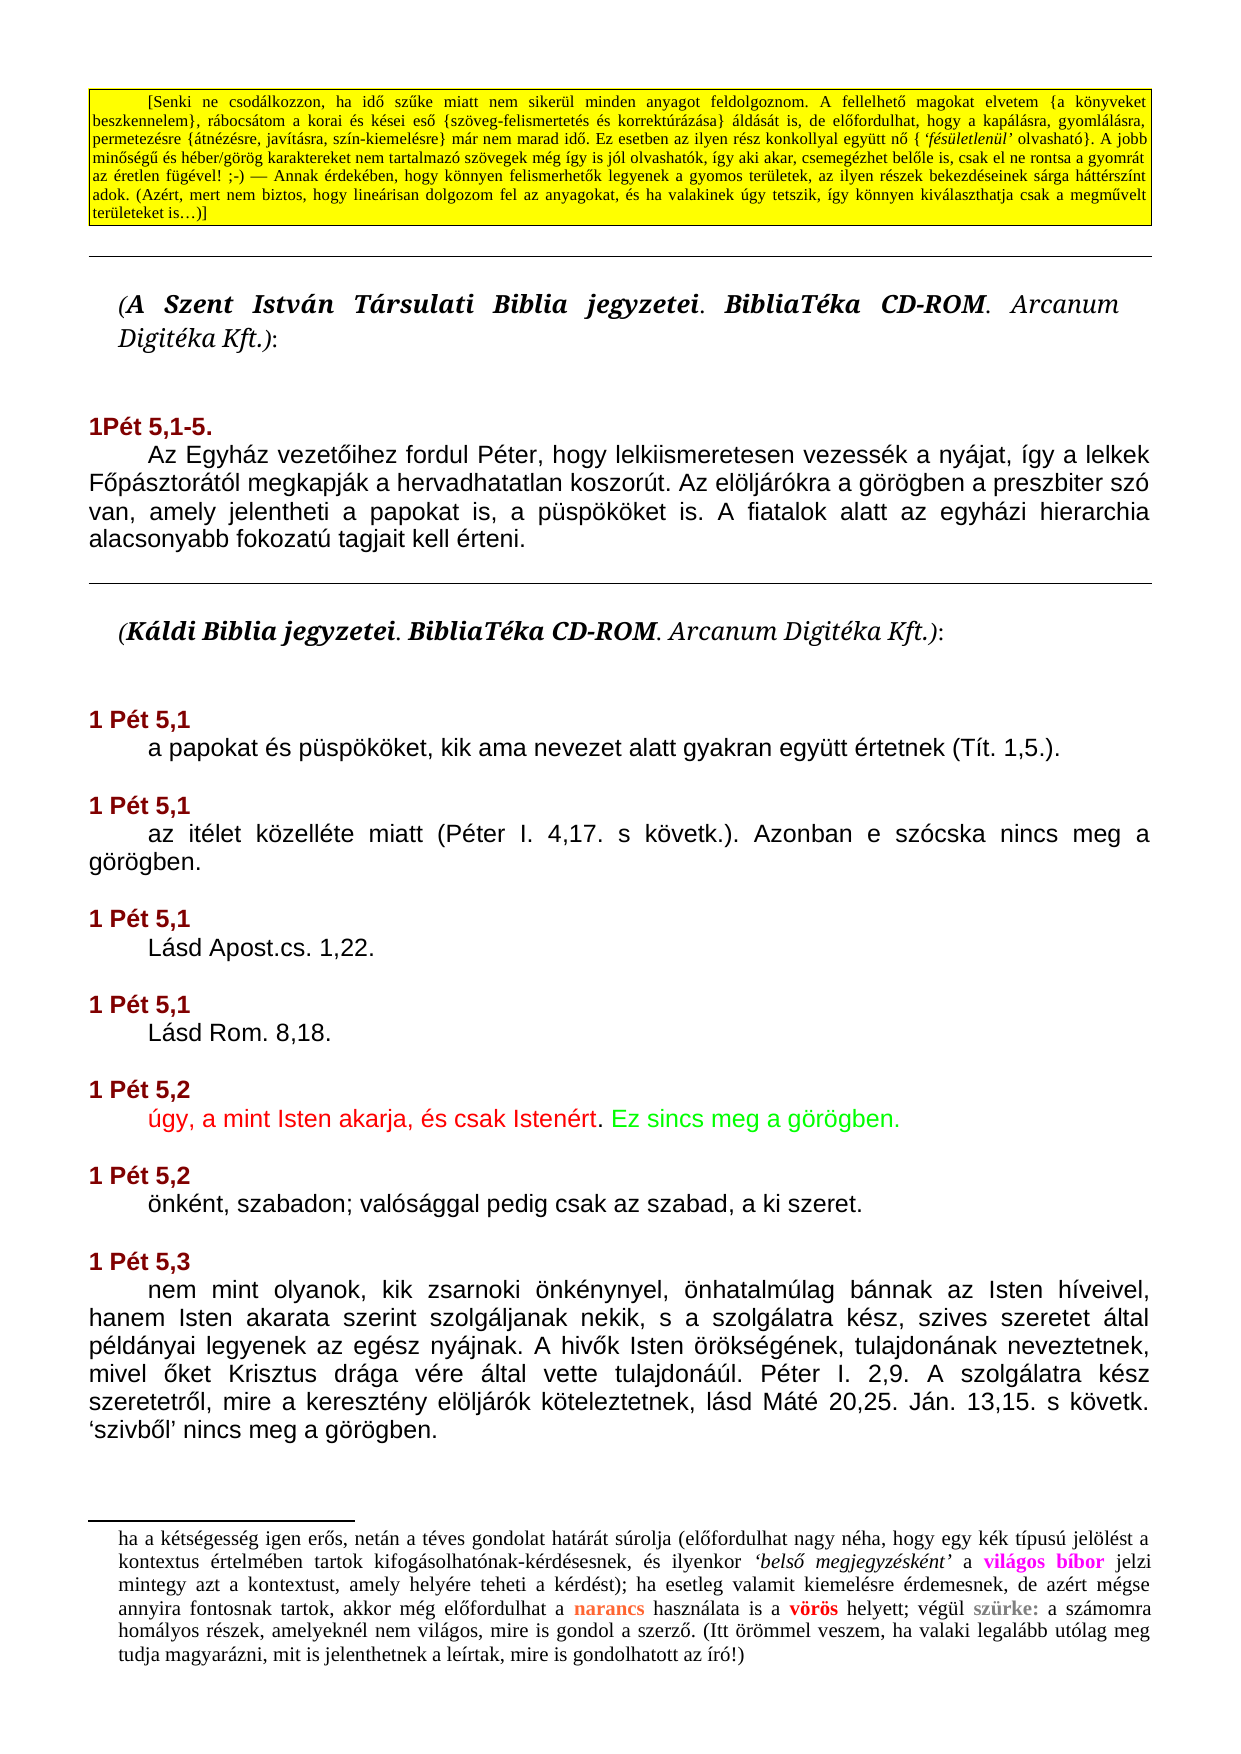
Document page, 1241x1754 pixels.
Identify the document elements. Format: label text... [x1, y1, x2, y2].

text 1 Pét 5,1 [88, 905, 1152, 933]
text 1 Pét 5,3 [88, 1247, 1152, 1275]
text 1 Pét 5,1 [88, 991, 1152, 1019]
text ha a kétségesség igen erős, netán a téves gondolat határát súrolja (előfordulhat nagy néha, hogy egy kék típusú jelölést a kontextus értelmében tartok kifogásolhatónak-kérdésesnek, és ilyenkor ‘belső megjegyzésként’ a világos bíbor jelzi mintegy azt a kontextust, amely helyére teheti a kérdést); ha esetleg valamit kiemelésre érdemesnek, de azért mégse annyira fontosnak tartok, akkor még előfordulhat a narancs használata is a vörös helyett; végül szürke: a számomra homályos részek, amelyeknél nem világos, mire is gondol a szerző. (Itt örömmel veszem, ha valaki legalább utólag meg tudja magyarázni, mit is jelenthetnek a leírtak, mire is gondolhatott az író!) [88, 1527, 1152, 1665]
text 1 Pét 5,1 [88, 706, 1152, 734]
text Lásd Rom. 8,18. [88, 1019, 1152, 1047]
text 1 Pét 5,2 [88, 1076, 1152, 1104]
text az itélet közelléte miatt (Péter I. 4,17. s követk.). Azonban e szócska nincs meg a görögben. [88, 820, 1152, 876]
text nem mint olyanok, kik zsarnoki önkénynyel, önhatalmúlag bánnak az Isten híveivel, hanem Isten akarata szerint szolgáljanak nekik, s a szolgálatra kész, szives szeretet által példányai legyenek az egész nyájnak. A hivők Isten örökségének, tulajdonának neveztetnek, mivel őket Krisztus drága vére által vette tulajdonáúl. Péter I. 2,9. A szolgálatra kész szeretetről, mire a keresztény elöljárók köteleztetnek, lásd Máté 20,25. Ján. 13,15. s követk. ‘szivből’ nincs meg a görögben. [88, 1275, 1152, 1443]
text [Senki ne csodálkozzon, ha idő szűke miatt nem sikerül minden anyagot feldolgoznom. A fellelhető magokat elvetem {a könyveket beszkennelem}, rábocsátom a korai és kései eső {szöveg-felismertetés és korrektúrázása} áldását is, de előfordulhat, hogy a kapálásra, gyomlálásra, permetezésre {átnézésre, javításra, szín-kiemelésre} már nem marad idő. Ez esetben az ilyen rész konkollyal együtt nő {‘fésületlenül’ olvasható}. A jobb minőségű és héber/görög karaktereket nem tartalmazó szövegek még így is jól olvashatók, így aki akar, csemegézhet belőle is, csak el ne rontsa a gyomrát az éretlen fügével! ;‑) ― Annak érdekében, hogy könnyen felismerhetők legyenek a gyomos területek, az ilyen részek bekezdéseinek sárga háttérszínt adok. (Azért, mert nem biztos, hogy lineárisan dolgozom fel az anyagokat, és ha valakinek úgy tetszik, így könnyen kiválaszthatja csak a megművelt területeket is…)] [90, 90, 1151, 225]
text a papokat és püspököket, kik ama nevezet alatt gyakran együtt értetnek (Tít. 1,5.). [88, 734, 1152, 762]
text 1 Pét 5,2 [88, 1162, 1152, 1190]
text (A Szent István Társulati Biblia jegyzetei. BibliaTéka CD-ROM. Arcanum Digitéka Kft.): [88, 257, 1152, 384]
text Az Egyház vezetőihez fordul Péter, hogy lelkiismeretesen vezessék a nyájat, így a lelkek Főpásztorától megkapják a hervadhatatlan koszorút. Az elöljárókra a görögben a preszbiter szó van, amely jelentheti a papokat is, a püspököket is. A fiatalok alatt az egyházi hierarchia alacsonyabb fokozatú tagjait kell érteni. [88, 441, 1152, 553]
text önként, szabadon; valósággal pedig csak az szabad, a ki szeret. [88, 1190, 1152, 1218]
text (Káldi Biblia jegyzetei. BibliaTéka CD-ROM. Arcanum Digitéka Kft.): [88, 584, 1152, 677]
text úgy, a mint Isten akarja, és csak Istenért. Ez sincs meg a görögben. [88, 1104, 1152, 1132]
text 1Pét 5,1-5. [88, 413, 1152, 441]
text 1 Pét 5,1 [88, 792, 1152, 820]
text Lásd Apost.cs. 1,22. [88, 933, 1152, 961]
